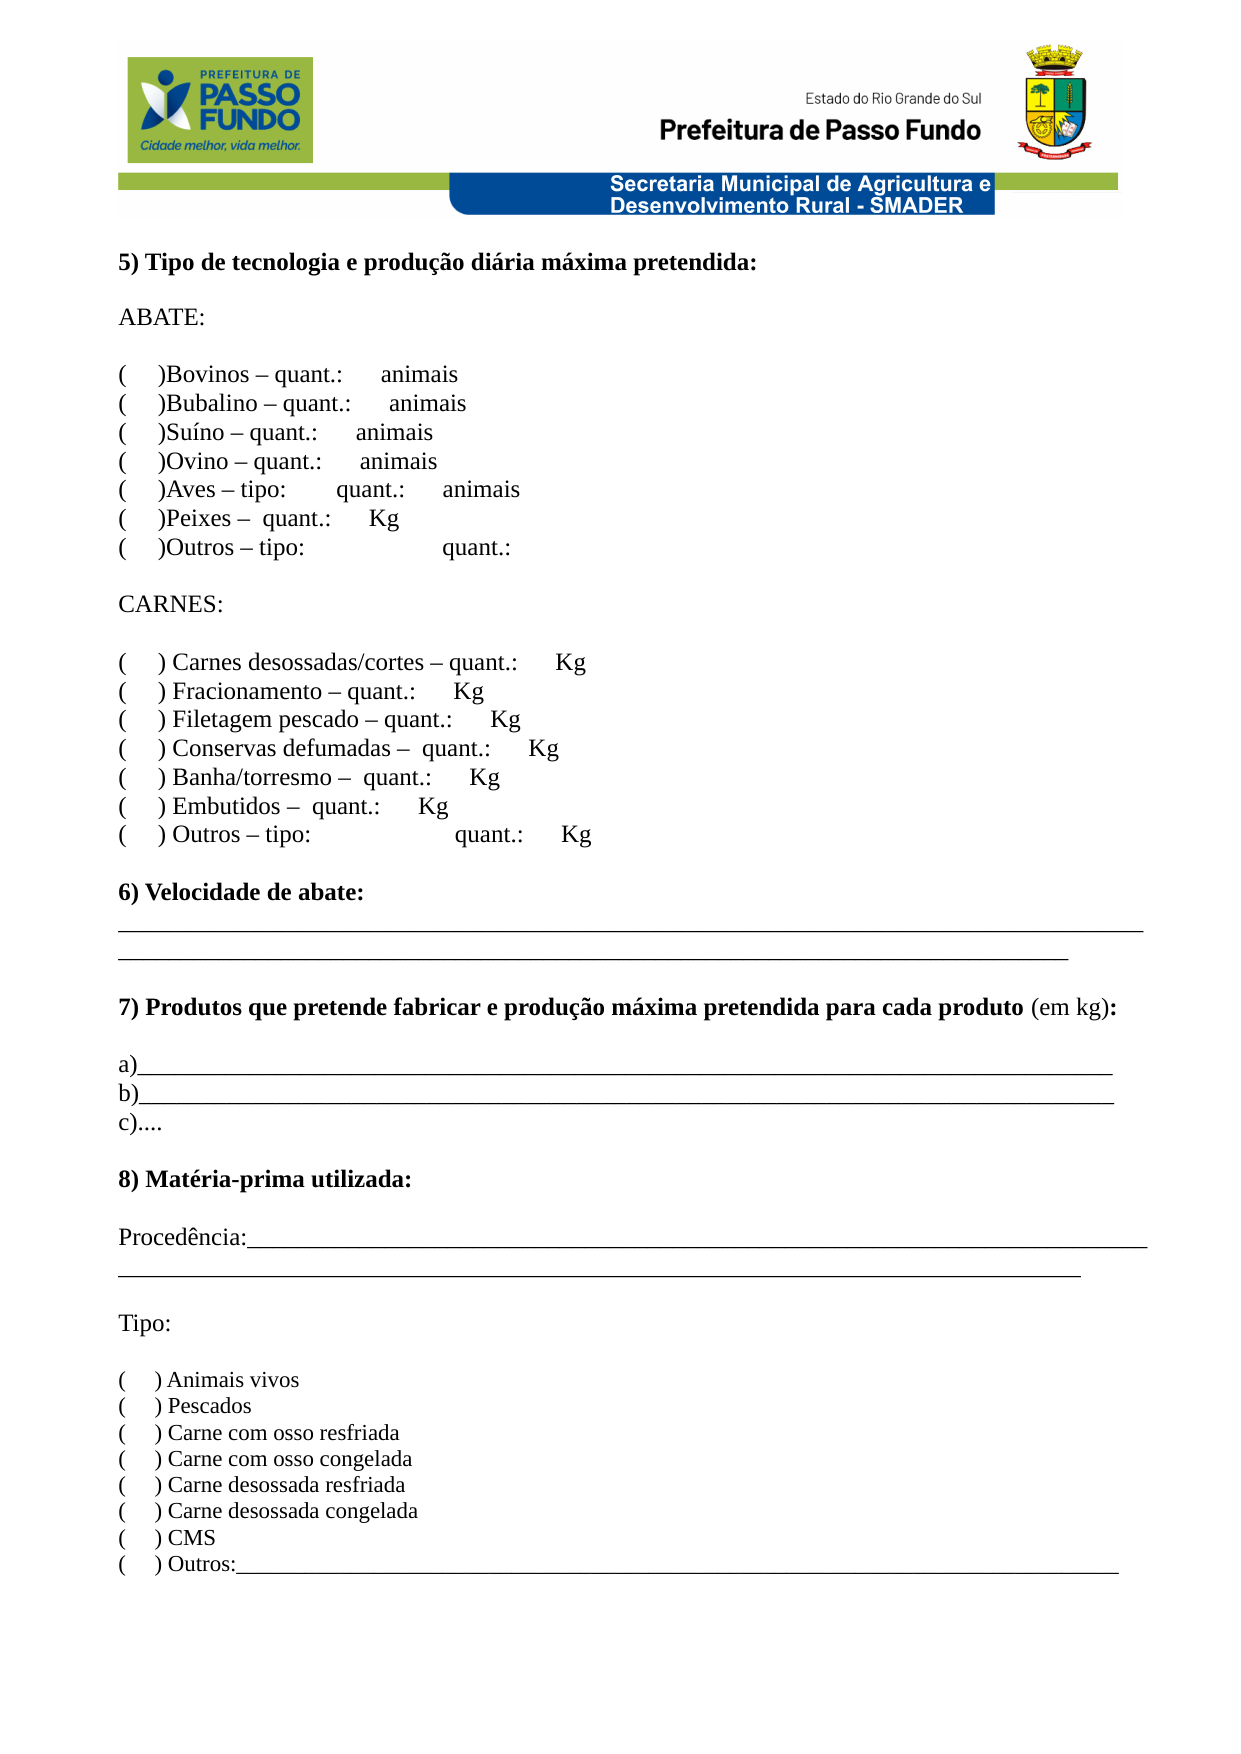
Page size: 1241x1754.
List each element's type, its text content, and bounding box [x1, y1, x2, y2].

text ( ) Carnes desossadas/cortes – quant.: Kg [118, 647, 1152, 676]
text Tipo: [118, 1308, 1152, 1337]
text c).... [118, 1107, 1152, 1136]
text 5) Tipo de tecnologia e produção diária máxima pretendida: [118, 247, 1152, 276]
text ( ) Banha/torresmo – quant.: Kg ( ) Embutidos – quant.: Kg [118, 762, 1152, 819]
text ( ) CMS ( ) Outros:_____________________________________________________________________________ [118, 1524, 1152, 1577]
text ( )Bubalino – quant.: animais [118, 388, 1152, 417]
text ( )Outros – tipo: quant.: [118, 532, 1152, 561]
text 7) Produtos que pretende fabricar e produção máxima pretendida para cada produto (em kg): [118, 992, 1152, 1021]
text ( )Suíno – quant.: animais [118, 417, 1152, 446]
text Procedência:_____________________________________________________________________________________________________________________________________________________ [118, 1222, 1152, 1279]
text 6) Velocidade de abate: ______________________________________________________________________________________________________________________________________________________________ [118, 877, 1152, 963]
text 8) Matéria-prima utilizada: [118, 1164, 1152, 1193]
text ( ) Outros – tipo: quant.: Kg [118, 819, 1152, 848]
text ( ) Fracionamento – quant.: Kg ( ) Filetagem pescado – quant.: Kg [118, 676, 1152, 733]
text ( )Ovino – quant.: animais ( )Aves – tipo: quant.: animais [118, 446, 1152, 503]
text b)______________________________________________________________________________ [118, 1078, 1152, 1107]
text ( ) Carne desossada resfriada [118, 1471, 1152, 1498]
picture [118, 39, 1123, 221]
text ( )Peixes – quant.: Kg [118, 503, 1152, 532]
text ( )Bovinos – quant.: animais [118, 331, 1152, 388]
text ( ) Animais vivos [118, 1366, 1152, 1392]
text ( ) Conservas defumadas – quant.: Kg [118, 733, 1152, 762]
text CARNES: [118, 589, 1152, 618]
text ( ) Pescados ( ) Carne com osso resfriada [118, 1392, 1152, 1445]
text ( ) Carne desossada congelada [118, 1498, 1152, 1524]
text a)______________________________________________________________________________ [118, 1049, 1152, 1078]
text ( ) Carne com osso congelada [118, 1445, 1152, 1471]
text ABATE: [118, 302, 1152, 331]
